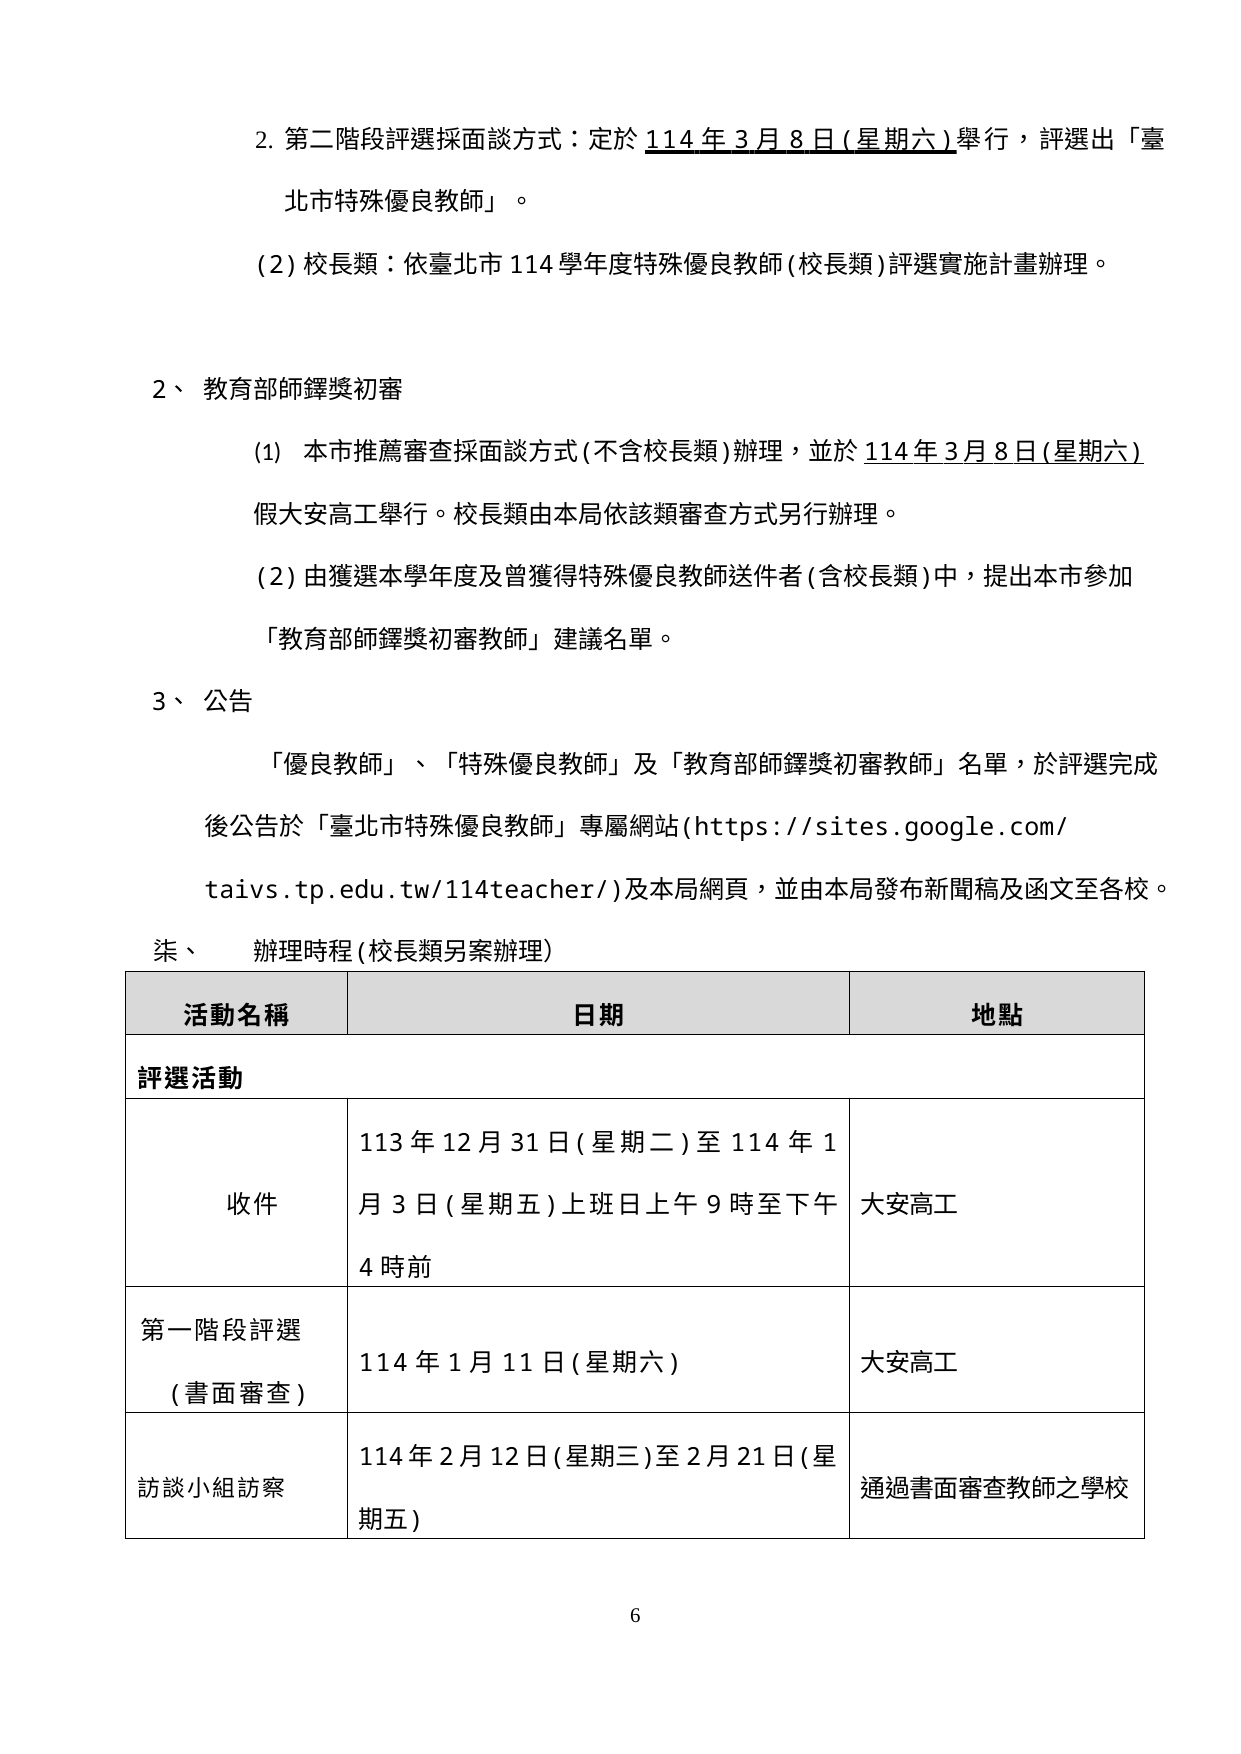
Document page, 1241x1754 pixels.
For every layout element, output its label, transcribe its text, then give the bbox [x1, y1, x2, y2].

table_cell 113年12月31日(星期二)至114年1月3日(星期五)上班日上午9時至下午4時前 [348, 1099, 849, 1286]
list 辦理時程(校長類另案辦理） [153, 908, 1167, 971]
table_cell 大安高工 [850, 1099, 1144, 1286]
table_cell 第一階段評選 (書面審查) [126, 1287, 347, 1412]
table_cell 訪談小組訪察 [126, 1413, 347, 1538]
list 本市推薦審查採面談方式(不含校長類)辦理，並於114年3月8日(星期六)假大安高工舉行。校長類由本局依該類審查方式另行辦理。 [253, 408, 1167, 533]
table_cell 評選活動 [126, 1035, 1144, 1098]
text 「優良教師」、「特殊優良教師」及「教育部師鐸獎初審教師」名單，於評選完成後公告於「臺北市特殊優良教師」專屬網站(https://sites.google.com/taivs.tp.edu.tw/114teacher/)及本局網頁，並由本局發布新聞稿及函文至各校。 [204, 721, 1167, 908]
list 由獲選本學年度及曾獲得特殊優良教師送件者(含校長類)中，提出本市參加「教育部師鐸獎初審教師」建議名單。 [253, 533, 1167, 658]
table_cell 通過書面審查教師之學校 [850, 1413, 1144, 1538]
table_cell 大安高工 [850, 1287, 1144, 1412]
table_header 活動名稱 [126, 972, 347, 1034]
table_cell 114年2月12日(星期三)至2月21日(星期五) [348, 1413, 849, 1538]
table_cell 收件 [126, 1099, 347, 1286]
list 第二階段評選採面談方式：定於114年3月8日(星期六)舉行，評選出「臺北市特殊優良教師」。 [255, 96, 1167, 221]
table_cell 114年1月11日(星期六) [348, 1287, 849, 1412]
table_header 地點 [850, 972, 1144, 1034]
list 教育部師鐸獎初審 [103, 346, 1167, 408]
list 公告 [103, 658, 1167, 721]
table_header 日期 [348, 972, 849, 1034]
list 校長類：依臺北市114學年度特殊優良教師(校長類)評選實施計畫辦理。 [253, 221, 1167, 283]
